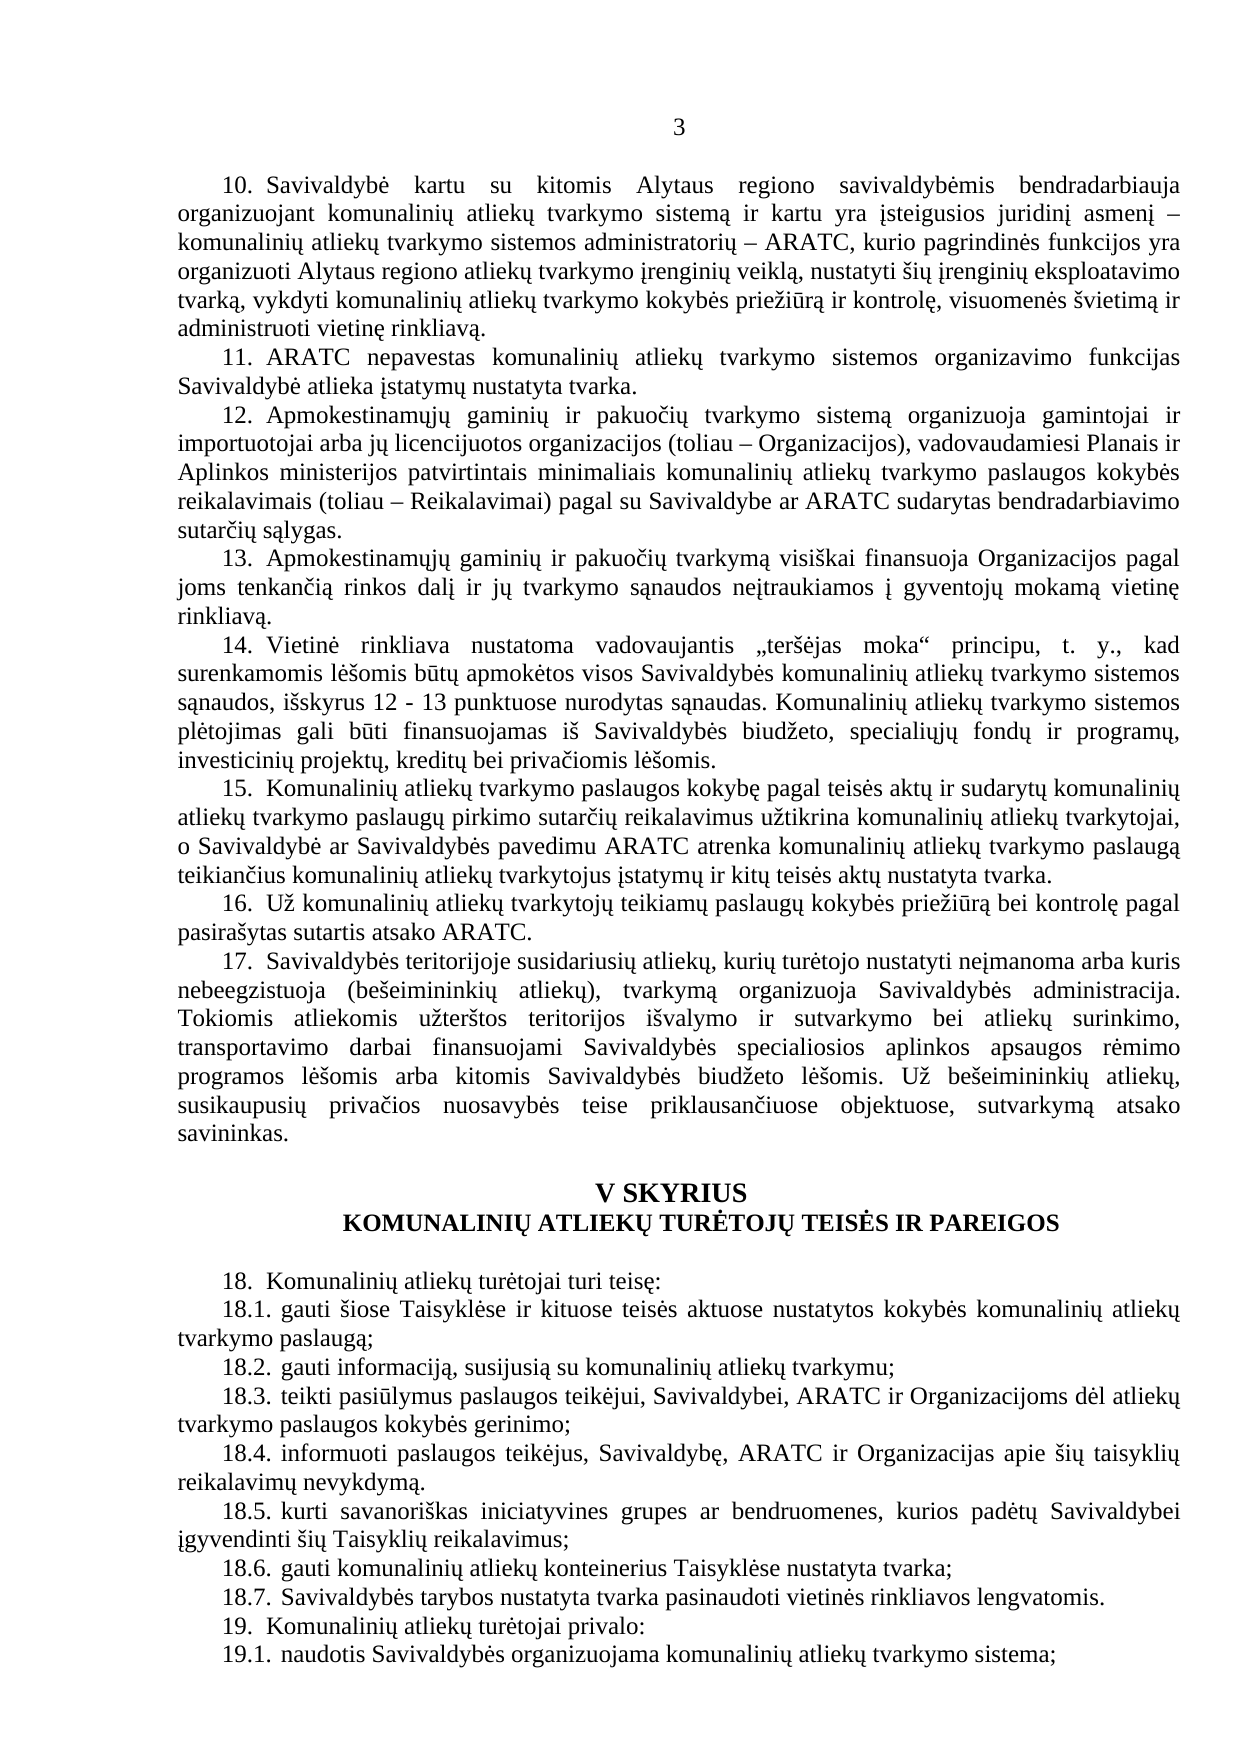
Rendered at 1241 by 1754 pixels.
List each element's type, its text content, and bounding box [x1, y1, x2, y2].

text 19.1. naudotis Savivaldybės organizuojama komunalinių atliekų tvarkymo sistema; [177, 1639, 1181, 1668]
text 14. Vietinė rinkliava nustatoma vadovaujantis „teršėjas moka“ principu, t. y., kad surenkamomis lėšomis būtų apmokėtos visos Savivaldybės komunalinių atliekų tvarkymo sistemos sąnaudos, išskyrus 12 - 13 punktuose nurodytas sąnaudas. Komunalinių atliekų tvarkymo sistemos plėtojimas gali būti finansuojamas iš Savivaldybės biudžeto, specialiųjų fondų ir programų, investicinių projektų, kreditų bei privačiomis lėšomis. [177, 630, 1181, 773]
text 18.6. gauti komunalinių atliekų konteinerius Taisyklėse nustatyta tvarka; [177, 1553, 1181, 1582]
text KOMUNALINIŲ ATLIEKŲ TURĖTOJŲ TEISĖS IR PAREIGOS [222, 1208, 1181, 1237]
text 16. Už komunalinių atliekų tvarkytojų teikiamų paslaugų kokybės priežiūrą bei kontrolę pagal pasirašytas sutartis atsako ARATC. [177, 888, 1181, 946]
text 18.1. gauti šiose Taisyklėse ir kituose teisės aktuose nustatytos kokybės komunalinių atliekų tvarkymo paslaugą; [177, 1294, 1181, 1352]
text 18.7. Savivaldybės tarybos nustatyta tvarka pasinaudoti vietinės rinkliavos lengvatomis. [177, 1582, 1181, 1611]
text 18. Komunalinių atliekų turėtojai turi teisę: [177, 1266, 1181, 1294]
text 13. Apmokestinamųjų gaminių ir pakuočių tvarkymą visiškai finansuoja Organizacijos pagal joms tenkančią rinkos dalį ir jų tvarkymo sąnaudos neįtraukiamos į gyventojų mokamą vietinę rinkliavą. [177, 543, 1181, 630]
text 19. Komunalinių atliekų turėtojai privalo: [177, 1611, 1181, 1639]
text 18.3. teikti pasiūlymus paslaugos teikėjui, Savivaldybei, ARATC ir Organizacijoms dėl atliekų tvarkymo paslaugos kokybės gerinimo; [177, 1381, 1181, 1438]
text 12. Apmokestinamųjų gaminių ir pakuočių tvarkymo sistemą organizuoja gamintojai ir importuotojai arba jų licencijuotos organizacijos (toliau – Organizacijos), vadovaudamiesi Planais ir Aplinkos ministerijos patvirtintais minimaliais komunalinių atliekų tvarkymo paslaugos kokybės reikalavimais (toliau – Reikalavimai) pagal su Savivaldybe ar ARATC sudarytas bendradarbiavimo sutarčių sąlygas. [177, 400, 1181, 543]
text 11. ARATC nepavestas komunalinių atliekų tvarkymo sistemos organizavimo funkcijas Savivaldybė atlieka įstatymų nustatyta tvarka. [177, 342, 1181, 400]
text 18.5. kurti savanoriškas iniciatyvines grupes ar bendruomenes, kurios padėtų Savivaldybei įgyvendinti šių Taisyklių reikalavimus; [177, 1496, 1181, 1553]
text 10. Savivaldybė kartu su kitomis Alytaus regiono savivaldybėmis bendradarbiauja organizuojant komunalinių atliekų tvarkymo sistemą ir kartu yra įsteigusios juridinį asmenį – komunalinių atliekų tvarkymo sistemos administratorių – ARATC, kurio pagrindinės funkcijos yra organizuoti Alytaus regiono atliekų tvarkymo įrenginių veiklą, nustatyti šių įrenginių eksploatavimo tvarką, vykdyti komunalinių atliekų tvarkymo kokybės priežiūrą ir kontrolę, visuomenės švietimą ir administruoti vietinę rinkliavą. [177, 170, 1181, 342]
text 15. Komunalinių atliekų tvarkymo paslaugos kokybę pagal teisės aktų ir sudarytų komunalinių atliekų tvarkymo paslaugų pirkimo sutarčių reikalavimus užtikrina komunalinių atliekų tvarkytojai, o Savivaldybė ar Savivaldybės pavedimu ARATC atrenka komunalinių atliekų tvarkymo paslaugą teikiančius komunalinių atliekų tvarkytojus įstatymų ir kitų teisės aktų nustatyta tvarka. [177, 773, 1181, 888]
text V SKYRIUS [177, 1176, 1127, 1208]
text 18.4. informuoti paslaugos teikėjus, Savivaldybę, ARATC ir Organizacijas apie šių taisyklių reikalavimų nevykdymą. [177, 1438, 1181, 1496]
text 18.2. gauti informaciją, susijusią su komunalinių atliekų tvarkymu; [177, 1352, 1181, 1381]
text 17. Savivaldybės teritorijoje susidariusių atliekų, kurių turėtojo nustatyti neįmanoma arba kuris nebeegzistuoja (bešeimininkių atliekų), tvarkymą organizuoja Savivaldybės administracija. Tokiomis atliekomis užterštos teritorijos išvalymo ir sutvarkymo bei atliekų surinkimo, transportavimo darbai finansuojami Savivaldybės specialiosios aplinkos apsaugos rėmimo programos lėšomis arba kitomis Savivaldybės biudžeto lėšomis. Už bešeimininkių atliekų, susikaupusių privačios nuosavybės teise priklausančiuose objektuose, sutvarkymą atsako savininkas. [177, 946, 1181, 1147]
